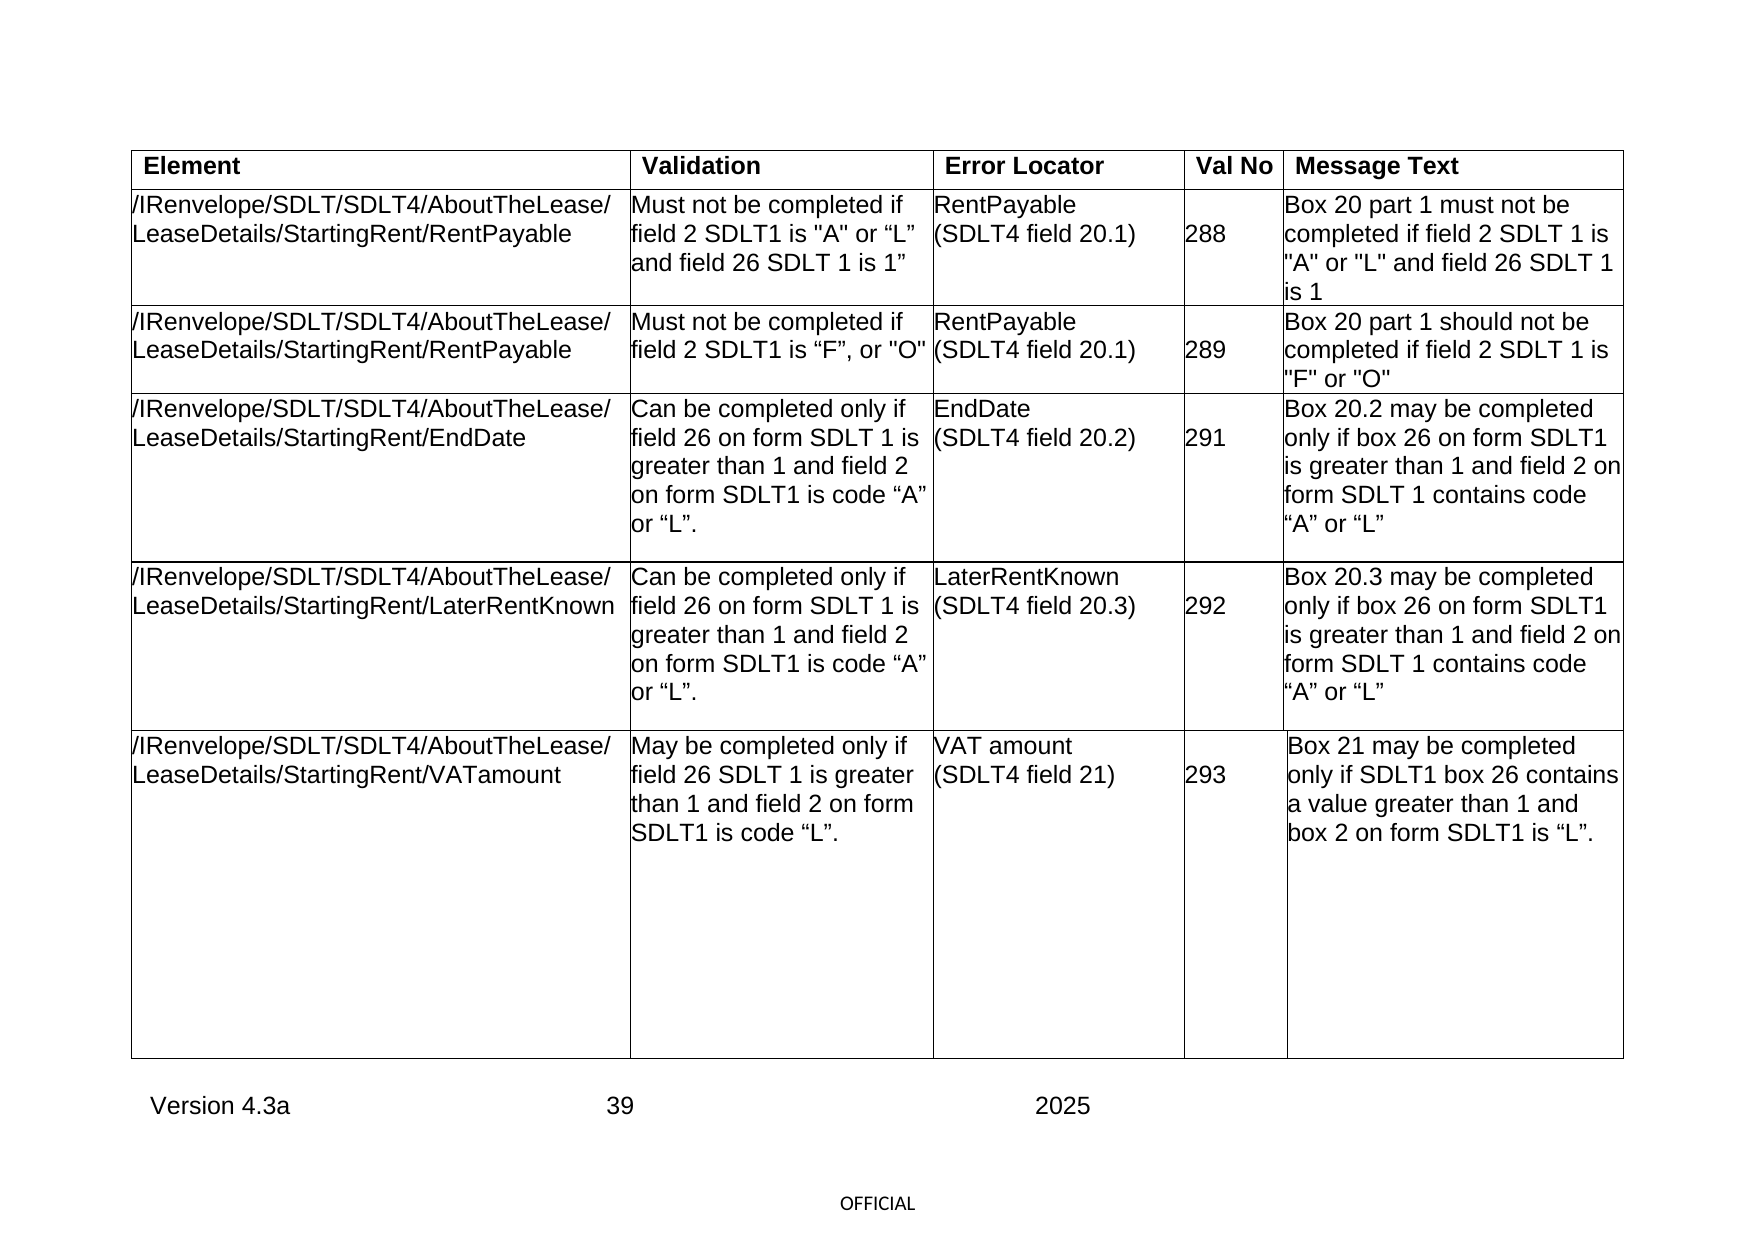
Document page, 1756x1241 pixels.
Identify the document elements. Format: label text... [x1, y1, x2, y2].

table_cell /IRenvelope/SDLT/SDLT4/AboutTheLease/ LeaseDetails/StartingRent/RentPayable [132, 306, 630, 393]
table_cell Box 20.2 may be completed only if box 26 on form SDLT1 is greater than 1 and field 2 on form SDLT 1 contains code “A” or “L” [1284, 394, 1623, 561]
table_cell 292 [1185, 563, 1283, 730]
table_cell Box 20.3 may be completed only if box 26 on form SDLT1 is greater than 1 and field 2 on form SDLT 1 contains code “A” or “L” [1284, 563, 1623, 730]
table_cell LaterRentKnown (SDLT4 field 20.3) [934, 563, 1184, 730]
table_cell /IRenvelope/SDLT/SDLT4/AboutTheLease/ LeaseDetails/StartingRent/LaterRentKnown [132, 563, 630, 730]
table_header Error Locator [934, 151, 1184, 189]
table_cell Must not be completed if field 2 SDLT1 is “F”, or "O" [631, 306, 933, 393]
table_header Message Text [1284, 151, 1623, 189]
table_cell /IRenvelope/SDLT/SDLT4/AboutTheLease/ LeaseDetails/StartingRent/EndDate [132, 394, 630, 561]
table_header Val No [1185, 151, 1283, 189]
table_cell Box 21 may be completed only if SDLT1 box 26 contains a value greater than 1 and box 2 on form SDLT1 is “L”. [1288, 731, 1623, 1058]
table_cell Must not be completed if field 2 SDLT1 is "A" or “L” and field 26 SDLT 1 is 1” [631, 190, 933, 305]
table_cell May be completed only if field 26 SDLT 1 is greater than 1 and field 2 on form SDLT1 is code “L”. [631, 731, 933, 1058]
table_cell /IRenvelope/SDLT/SDLT4/AboutTheLease/ LeaseDetails/StartingRent/VATamount [132, 731, 630, 1058]
table_cell 291 [1185, 394, 1283, 561]
table_cell VAT amount (SDLT4 field 21) [934, 731, 1184, 1058]
table_cell EndDate (SDLT4 field 20.2) [934, 394, 1184, 561]
table_cell RentPayable (SDLT4 field 20.1) [934, 306, 1184, 393]
table_cell /IRenvelope/SDLT/SDLT4/AboutTheLease/ LeaseDetails/StartingRent/RentPayable [132, 190, 630, 305]
table_cell Box 20 part 1 must not be completed if field 2 SDLT 1 is "A" or "L" and field 26 SDLT 1 is 1 [1284, 190, 1623, 305]
table_cell Can be completed only if field 26 on form SDLT 1 is greater than 1 and field 2 on form SDLT1 is code “A” or “L”. [631, 563, 933, 730]
table_cell 293 [1185, 731, 1287, 1058]
table_cell RentPayable (SDLT4 field 20.1) [934, 190, 1184, 305]
table_cell Box 20 part 1 should not be completed if field 2 SDLT 1 is "F" or "O" [1284, 306, 1623, 393]
table_header Validation [631, 151, 933, 189]
table_cell Can be completed only if field 26 on form SDLT 1 is greater than 1 and field 2 on form SDLT1 is code “A” or “L”. [631, 394, 933, 561]
table_cell 289 [1185, 306, 1283, 393]
table_cell 288 [1185, 190, 1283, 305]
table_header Element [132, 151, 630, 189]
